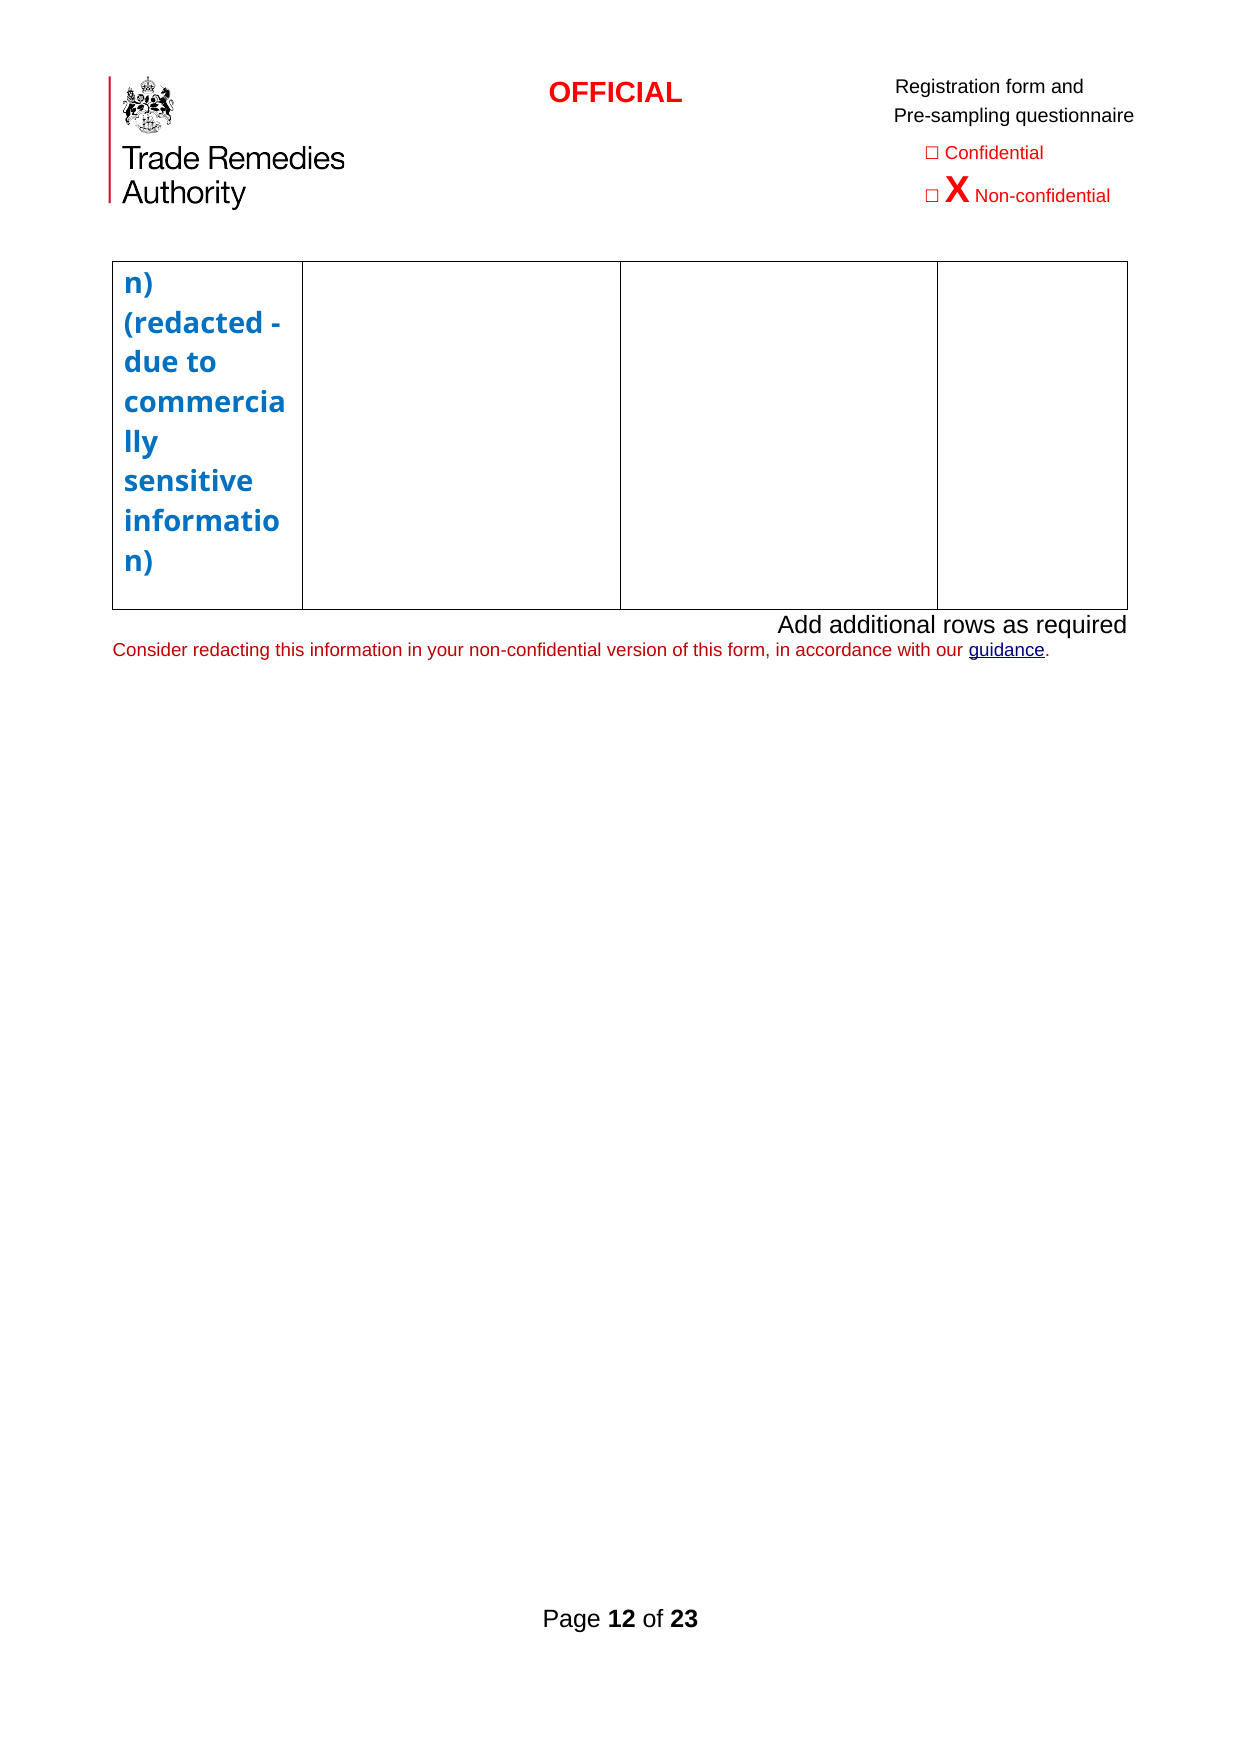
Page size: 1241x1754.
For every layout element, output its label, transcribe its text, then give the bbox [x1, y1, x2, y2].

text Add additional rows as required [112, 610, 1128, 638]
table_cell [621, 262, 937, 608]
text Consider redacting this information in your non-confidential version of this form, in accordance with our guidance. [112, 638, 1128, 660]
table_cell [303, 262, 620, 608]
table_cell [938, 262, 1127, 608]
table_cell n) (redacted - due to commercially sensitive information) [113, 262, 302, 608]
